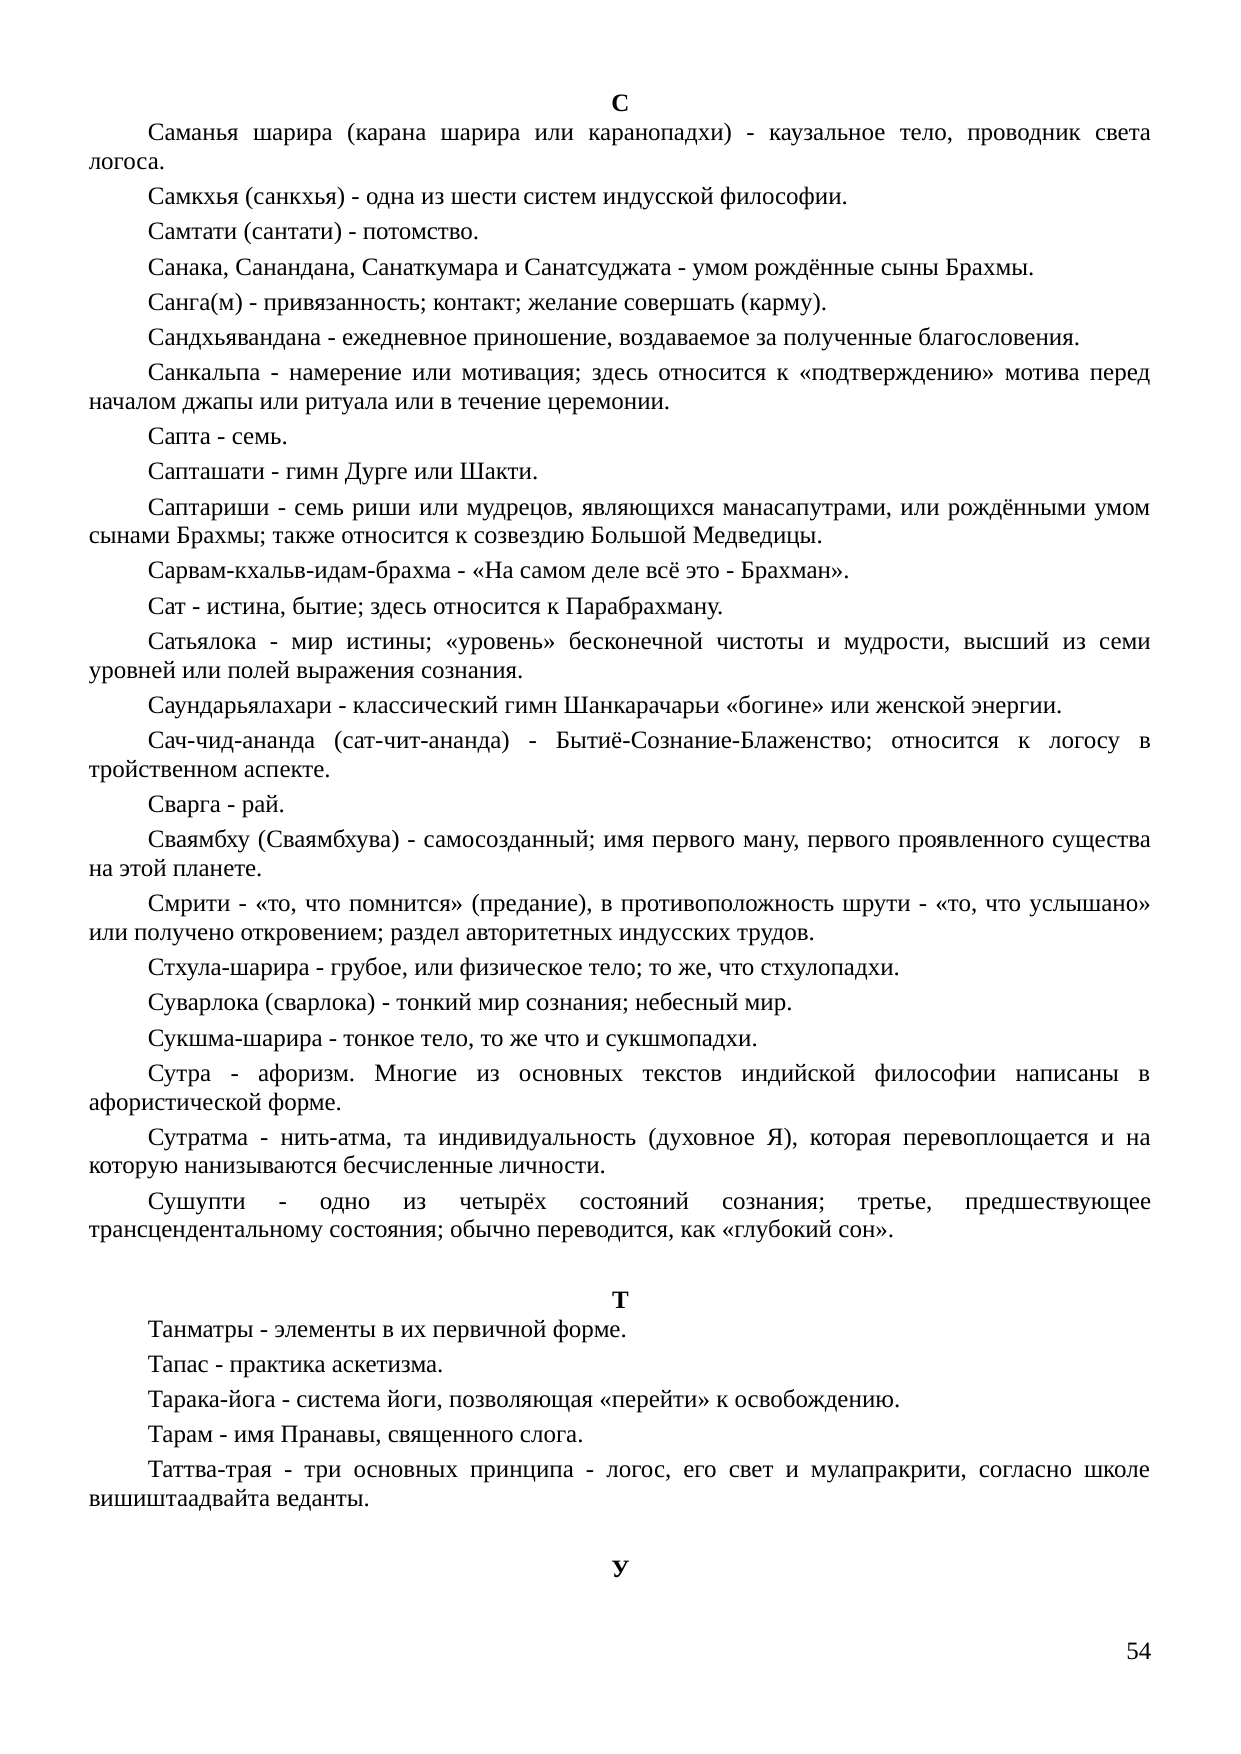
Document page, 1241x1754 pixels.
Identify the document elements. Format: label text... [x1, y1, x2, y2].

text С [88, 88, 1152, 117]
text Суварлока (сварлока) - тонкий мир сознания; небесный мир. [88, 987, 1152, 1016]
text Сваямбху (Сваямбхува) - самосозданный; имя первого ману, первого проявленного существа на этой планете. [88, 824, 1152, 882]
text У [88, 1554, 1152, 1582]
text Сат - истина, бытие; здесь относится к Парабрахману. [88, 591, 1152, 619]
text Сварга - рай. [88, 789, 1152, 818]
text Сапта - семь. [88, 421, 1152, 450]
text Танматры - элементы в их первичной форме. [88, 1314, 1152, 1342]
text Т [88, 1285, 1152, 1314]
text Сач-чид-ананда (сат-чит-ананда) - Бытиё-Сознание-Блаженство; относится к логосу в тройственном аспекте. [88, 725, 1152, 783]
text Стхула-шарира - грубое, или физическое тело; то же, что стхулопадхи. [88, 952, 1152, 981]
text Сатьялока - мир истины; «уровень» бесконечной чистоты и мудрости, высший из семи уровней или полей выражения сознания. [88, 626, 1152, 683]
text Саундарьялахари - классический гимн Шанкарачарьи «богине» или женской энергии. [88, 690, 1152, 719]
text Санака, Санандана, Санаткумара и Санатсуджата - умом рождённые сыны Брахмы. [88, 252, 1152, 280]
text Санга(м) - привязанность; контакт; желание совершать (карму). [88, 287, 1152, 316]
text Сутратма - нить-атма, та индивидуальность (духовное Я), которая перевоплощается и на которую нанизываются бесчисленные личности. [88, 1122, 1152, 1179]
text Таттва-трая - три основных принципа - логос, его свет и мулапракрити, согласно школе вишиштаадвайта веданты. [88, 1454, 1152, 1512]
text Сутра - афоризм. Многие из основных текстов индийской философии написаны в афористической форме. [88, 1058, 1152, 1115]
text Тарака-йога - система йоги, позволяющая «перейти» к освобождению. [88, 1384, 1152, 1413]
text Сапташати - гимн Дурге или Шакти. [88, 456, 1152, 485]
text Тапас - практика аскетизма. [88, 1349, 1152, 1378]
text Саптариши - семь риши или мудрецов, являющихся манасапутрами, или рождёнными умом сынами Брахмы; также относится к созвездию Большой Медведицы. [88, 492, 1152, 549]
text Смрити - «то, что помнится» (предание), в противоположность шрути - «то, что услышано» или получено откровением; раздел авторитетных индусских трудов. [88, 888, 1152, 946]
text Санкальпа - намерение или мотивация; здесь относится к «подтверждению» мотива перед началом джапы или ритуала или в течение церемонии. [88, 357, 1152, 415]
text Самкхья (санкхья) - одна из шести систем индусской философии. [88, 181, 1152, 210]
text Саманья шарира (карана шарира или каранопадхи) - каузальное тело, проводник света логоса. [88, 117, 1152, 175]
text Тарам - имя Пранавы, священного слога. [88, 1419, 1152, 1448]
text Сарвам-кхальв-идам-брахма - «На самом деле всё это - Брахман». [88, 556, 1152, 584]
text Сушупти - одно из четырёх состояний сознания; третье, предшествующее трансцендентальному состояния; обычно переводится, как «глубокий сон». [88, 1186, 1152, 1243]
text Сукшма-шарира - тонкое тело, то же что и сукшмопадхи. [88, 1023, 1152, 1051]
text Сандхьявандана - ежедневное приношение, воздаваемое за полученные благословения. [88, 322, 1152, 351]
text Самтати (сантати) - потомство. [88, 216, 1152, 245]
